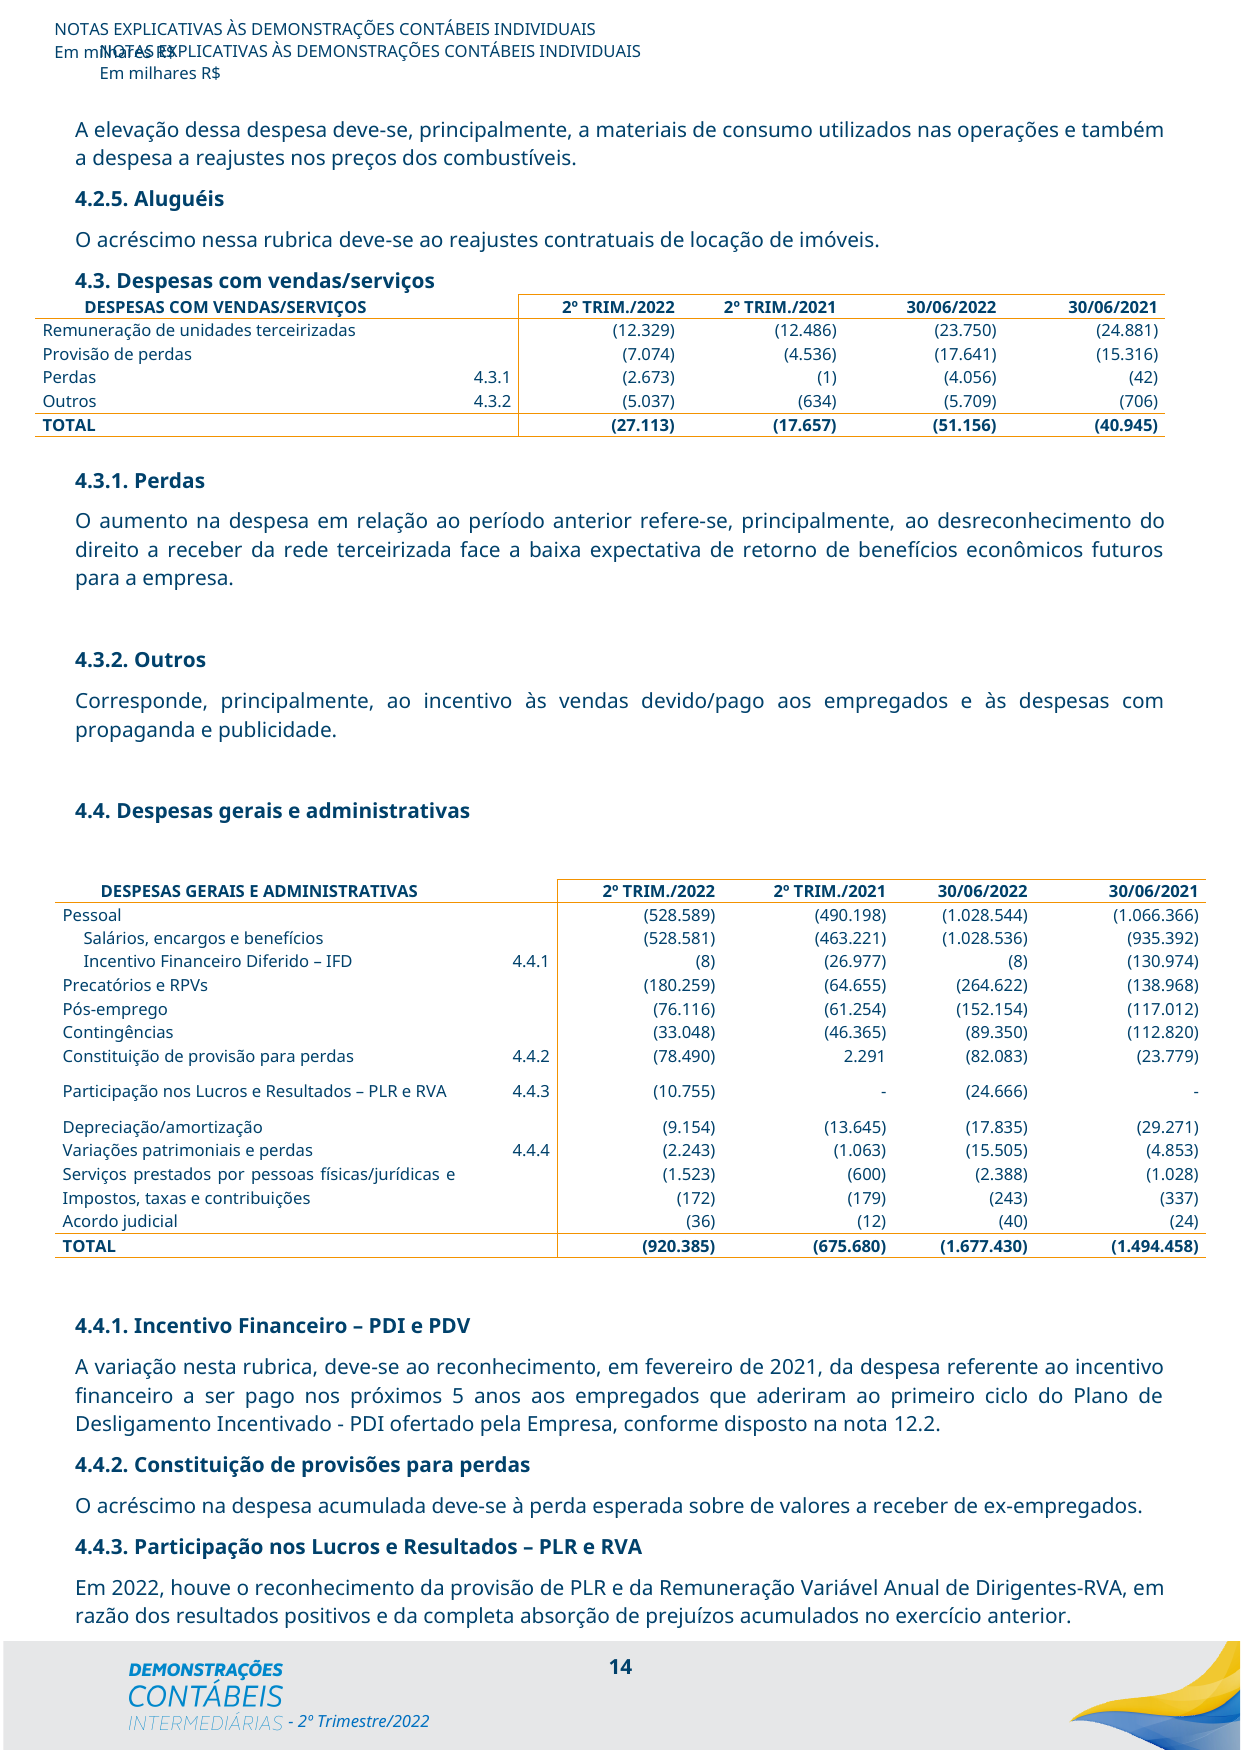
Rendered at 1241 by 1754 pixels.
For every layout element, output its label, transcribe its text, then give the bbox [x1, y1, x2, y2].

table_cell [463, 1020, 557, 1044]
table_cell (706) [1004, 389, 1165, 413]
table_cell (15.505) [893, 1139, 1035, 1162]
table_header 2º TRIM./2022 [558, 880, 722, 902]
table_cell (2.243) [558, 1139, 722, 1162]
table_cell (180.259) [558, 973, 722, 997]
table_cell Impostos, taxas e contribuições [55, 1186, 463, 1209]
table_header 30/06/2022 [893, 880, 1035, 902]
table_cell (179) [723, 1186, 893, 1209]
table_cell (152.154) [893, 997, 1035, 1020]
table_cell 4.4.1 [463, 950, 557, 973]
table_cell (89.350) [893, 1020, 1035, 1044]
table_cell (8) [893, 950, 1035, 973]
table_cell (600) [723, 1162, 893, 1186]
table_cell (13.645) [723, 1115, 893, 1139]
table_cell TOTAL [35, 414, 415, 436]
table_cell [415, 342, 518, 365]
table_cell (17.657) [682, 414, 844, 436]
table_cell (1.063) [723, 1139, 893, 1162]
table_cell (490.198) [723, 903, 893, 926]
text O acréscimo nessa rubrica deve-se ao reajustes contratuais de locação de imóveis. [75, 225, 1165, 253]
table_cell (7.074) [519, 342, 682, 365]
list Despesas com vendas/serviços [75, 266, 1165, 294]
table_cell (78.490) [558, 1044, 722, 1068]
table_cell 4.4.4 [463, 1139, 557, 1162]
table_cell Remuneração de unidades terceirizadas [35, 319, 415, 342]
table_cell (130.974) [1035, 950, 1206, 973]
table_cell Incentivo Financeiro Diferido – IFD [55, 950, 463, 973]
table_cell (61.254) [723, 997, 893, 1020]
table_cell (36) [558, 1210, 722, 1233]
table_cell (337) [1035, 1186, 1206, 1209]
text Corresponde, principalmente, ao incentivo às vendas devido/pago aos empregados e às despesas com propaganda e publicidade. [75, 686, 1165, 743]
table_cell (27.113) [519, 414, 682, 436]
table_cell (1.028.544) [893, 903, 1035, 926]
table_cell (243) [893, 1186, 1035, 1209]
list Constituição de provisões para perdas [75, 1450, 1165, 1478]
table_cell (264.622) [893, 973, 1035, 997]
table_cell (26.977) [723, 950, 893, 973]
table_cell Provisão de perdas [35, 342, 415, 365]
text O acréscimo na despesa acumulada deve-se à perda esperada sobre de valores a receber de ex-empregados. [75, 1491, 1165, 1519]
table_cell (4.853) [1035, 1139, 1206, 1162]
table_cell (12.329) [519, 319, 682, 342]
table_cell (82.083) [893, 1044, 1035, 1068]
table_cell (5.037) [519, 389, 682, 413]
table_cell (23.750) [844, 319, 1004, 342]
table_cell (76.116) [558, 997, 722, 1020]
table_cell (2.673) [519, 365, 682, 389]
table_cell (1.028) [1035, 1162, 1206, 1186]
list Participação nos Lucros e Resultados – PLR e RVA [75, 1532, 1165, 1560]
table_header 30/06/2021 [1035, 880, 1206, 902]
table_cell (51.156) [844, 414, 1004, 436]
list Perdas [75, 466, 1165, 494]
table_header [463, 879, 557, 902]
table_cell 2.291 [723, 1044, 893, 1068]
table_cell [463, 973, 557, 997]
table_cell (9.154) [558, 1115, 722, 1139]
table_cell (920.385) [558, 1234, 722, 1257]
table_cell (17.641) [844, 342, 1004, 365]
table_header 2º TRIM./2022 [519, 295, 682, 318]
table_header 2º TRIM./2021 [723, 880, 893, 902]
text A variação nesta rubrica, deve-se ao reconhecimento, em fevereiro de 2021, da despesa referente ao incentivo financeiro a ser pago nos próximos 5 anos aos empregados que aderiram ao primeiro ciclo do Plano de Desligamento Incentivado - PDI ofertado pela Empresa, conforme disposto na nota 12.2. [75, 1352, 1165, 1438]
table_cell [463, 1210, 557, 1233]
table_cell Constituição de provisão para perdas [55, 1044, 463, 1068]
table_cell Serviços prestados por pessoas físicas/jurídicas e outros [55, 1162, 463, 1186]
table_cell (117.012) [1035, 997, 1206, 1020]
table_cell (1.028.536) [893, 926, 1035, 949]
table_header DESPESAS GERAIS E ADMINISTRATIVAS [55, 879, 463, 902]
table_cell Participação nos Lucros e Resultados – PLR e RVA [55, 1068, 463, 1115]
list Despesas gerais e administrativas [75, 797, 1165, 825]
table_cell [463, 1234, 557, 1257]
table_cell (675.680) [723, 1234, 893, 1257]
table_cell Precatórios e RPVs [55, 973, 463, 997]
table_cell [463, 1115, 557, 1139]
text O aumento na despesa em relação ao período anterior refere-se, principalmente, ao desreconhecimento do direito a receber da rede terceirizada face a baixa expectativa de retorno de benefícios econômicos futuros para a empresa. [75, 507, 1165, 592]
table_cell (634) [682, 389, 844, 413]
table_cell [463, 997, 557, 1020]
table_cell - [1035, 1068, 1206, 1115]
table_cell (17.835) [893, 1115, 1035, 1139]
table_cell TOTAL [55, 1234, 463, 1257]
table_cell (40.945) [1004, 414, 1165, 436]
table_header 2º TRIM./2021 [682, 295, 844, 318]
table_cell - [723, 1068, 893, 1115]
table_cell Depreciação/amortização [55, 1115, 463, 1139]
table_cell (463.221) [723, 926, 893, 949]
table_cell (24.666) [893, 1068, 1035, 1115]
table_cell (15.316) [1004, 342, 1165, 365]
table_cell (138.968) [1035, 973, 1206, 997]
table_cell (42) [1004, 365, 1165, 389]
table_cell (1.677.430) [893, 1234, 1035, 1257]
table_cell (1) [682, 365, 844, 389]
table_cell (23.779) [1035, 1044, 1206, 1068]
table_cell (112.820) [1035, 1020, 1206, 1044]
table_cell (172) [558, 1186, 722, 1209]
table_cell (12) [723, 1210, 893, 1233]
table_cell (40) [893, 1210, 1035, 1233]
table_cell [463, 926, 557, 949]
table_header 30/06/2021 [1004, 295, 1165, 318]
table_cell [415, 414, 518, 436]
list Incentivo Financeiro – PDI e PDV [75, 1311, 1165, 1340]
table_cell (46.365) [723, 1020, 893, 1044]
list Em 2022, houve o reconhecimento da provisão de PLR e da Remuneração Variável Anual de Dirigentes-RVA, em razão dos resultados positivos e da completa absorção de prejuízos acumulados no exercício anterior. [75, 1573, 1165, 1630]
table_cell 4.3.2 [415, 389, 518, 413]
table_cell (2.388) [893, 1162, 1035, 1186]
table_cell (1.494.458) [1035, 1234, 1206, 1257]
table_cell (4.056) [844, 365, 1004, 389]
table_cell (1.066.366) [1035, 903, 1206, 926]
table_cell (12.486) [682, 319, 844, 342]
table_cell Acordo judicial [55, 1210, 463, 1233]
table_cell (1.523) [558, 1162, 722, 1186]
table_cell 4.4.2 [463, 1044, 557, 1068]
table_cell [463, 903, 557, 926]
picture [3, 1641, 1241, 1750]
table_cell 4.4.3 [463, 1068, 557, 1115]
table_cell [463, 1186, 557, 1209]
table_cell Salários, encargos e benefícios [55, 926, 463, 949]
table_cell (528.581) [558, 926, 722, 949]
table_cell (10.755) [558, 1068, 722, 1115]
table_cell (4.536) [682, 342, 844, 365]
list Outros [75, 645, 1165, 674]
table_cell Pessoal [55, 903, 463, 926]
text A elevação dessa despesa deve-se, principalmente, a materiais de consumo utilizados nas operações e também a despesa a reajustes nos preços dos combustíveis. [75, 115, 1165, 172]
table_cell (528.589) [558, 903, 722, 926]
table_cell (24) [1035, 1210, 1206, 1233]
table_cell [463, 1162, 557, 1186]
table_cell (5.709) [844, 389, 1004, 413]
table_cell 4.3.1 [415, 365, 518, 389]
table_cell Contingências [55, 1020, 463, 1044]
table_cell (33.048) [558, 1020, 722, 1044]
table_cell Perdas [35, 365, 415, 389]
table_header DESPESAS COM VENDAS/SERVIÇOS [35, 294, 415, 318]
list Aluguéis [75, 184, 1165, 212]
table_cell (8) [558, 950, 722, 973]
table_cell (935.392) [1035, 926, 1206, 949]
table_header 30/06/2022 [844, 295, 1004, 318]
table_cell [415, 319, 518, 342]
table_cell (24.881) [1004, 319, 1165, 342]
table_cell (64.655) [723, 973, 893, 997]
table_cell Pós-emprego [55, 997, 463, 1020]
table_header [415, 294, 518, 318]
table_cell Outros [35, 389, 415, 413]
table_cell (29.271) [1035, 1115, 1206, 1139]
table_cell Variações patrimoniais e perdas [55, 1139, 463, 1162]
